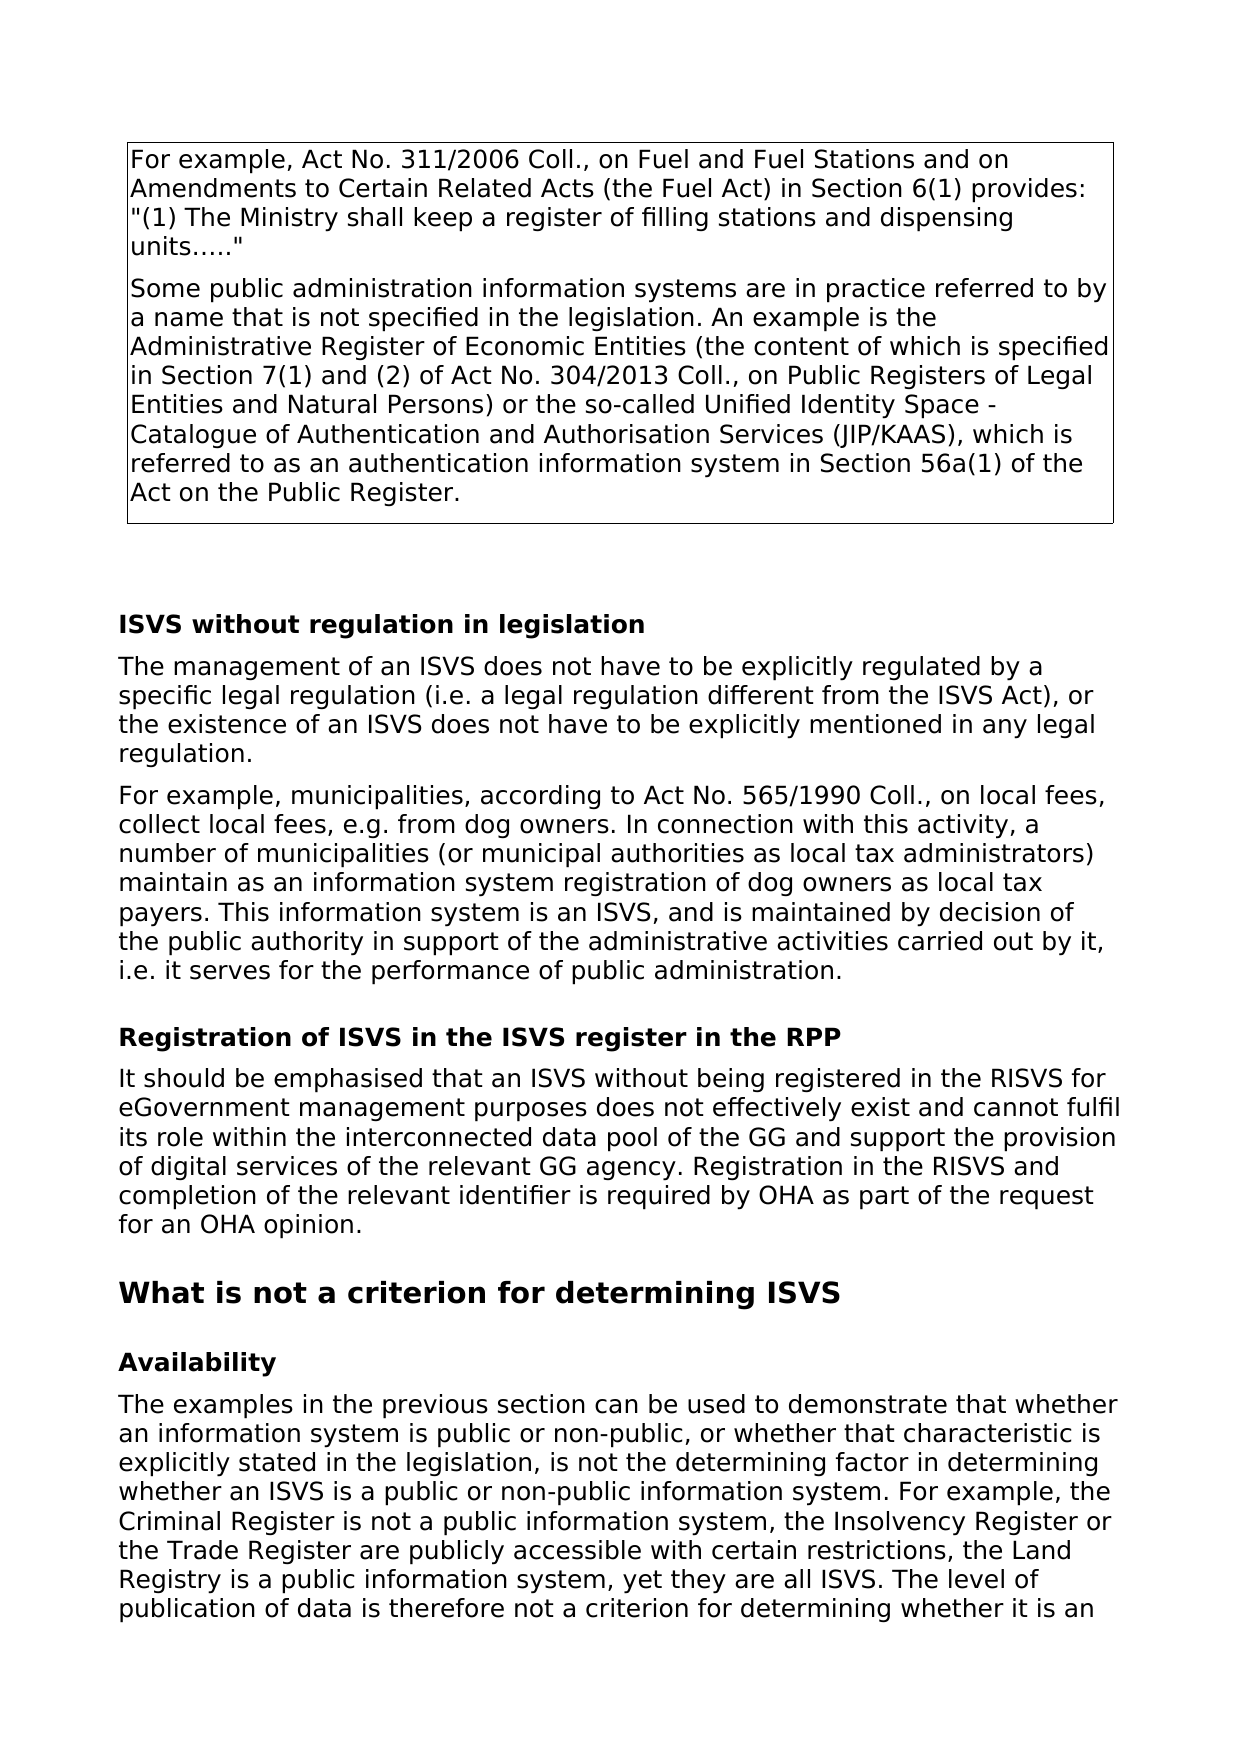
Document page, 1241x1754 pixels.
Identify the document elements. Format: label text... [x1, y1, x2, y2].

subtitle Availability [118, 1348, 1122, 1377]
subtitle ISVS without regulation in legislation [118, 610, 1122, 639]
text It should be emphasised that an ISVS without being registered in the RISVS for eGovernment management purposes does not effectively exist and cannot fulfil its role within the interconnected data pool of the GG and support the provision of digital services of the relevant GG agency. Registration in the RISVS and completion of the relevant identifier is required by OHA as part of the request for an OHA opinion. [118, 1064, 1122, 1239]
table_header For example, Act No. 311/2006 Coll., on Fuel and Fuel Stations and on Amendments to Certain Related Acts (the Fuel Act) in Section 6(1) provides: "(1) The Ministry shall keep a register of filling stations and dispensing units….." Some public administration information systems are in practice referred to by a name that is not specified in the legislation. An example is the Administrative Register of Economic Entities (the content of which is specified in Section 7(1) and (2) of Act No. 304/2013 Coll., on Public Registers of Legal Entities and Natural Persons) or the so-called Unified Identity Space - Catalogue of Authentication and Authorisation Services (JIP/KAAS), which is referred to as an authentication information system in Section 56a(1) of the Act on the Public Register. [128, 143, 1113, 523]
text The management of an ISVS does not have to be explicitly regulated by a specific legal regulation (i.e. a legal regulation different from the ISVS Act), or the existence of an ISVS does not have to be explicitly mentioned in any legal regulation. [118, 652, 1122, 768]
subtitle What is not a criterion for determining ISVS [118, 1277, 1122, 1311]
subtitle Registration of ISVS in the ISVS register in the RPP [118, 1023, 1122, 1052]
text The examples in the previous section can be used to demonstrate that whether an information system is public or non-public, or whether that characteristic is explicitly stated in the legislation, is not the determining factor in determining whether an ISVS is a public or non-public information system. For example, the Criminal Register is not a public information system, the Insolvency Register or the Trade Register are publicly accessible with certain restrictions, the Land Registry is a public information system, yet they are all ISVS. The level of publication of data is therefore not a criterion for determining whether it is an [118, 1390, 1122, 1623]
text For example, municipalities, according to Act No. 565/1990 Coll., on local fees, collect local fees, e.g. from dog owners. In connection with this activity, a number of municipalities (or municipal authorities as local tax administrators) maintain as an information system registration of dog owners as local tax payers. This information system is an ISVS, and is maintained by decision of the public authority in support of the administrative activities carried out by it, i.e. it serves for the performance of public administration. [118, 781, 1122, 985]
